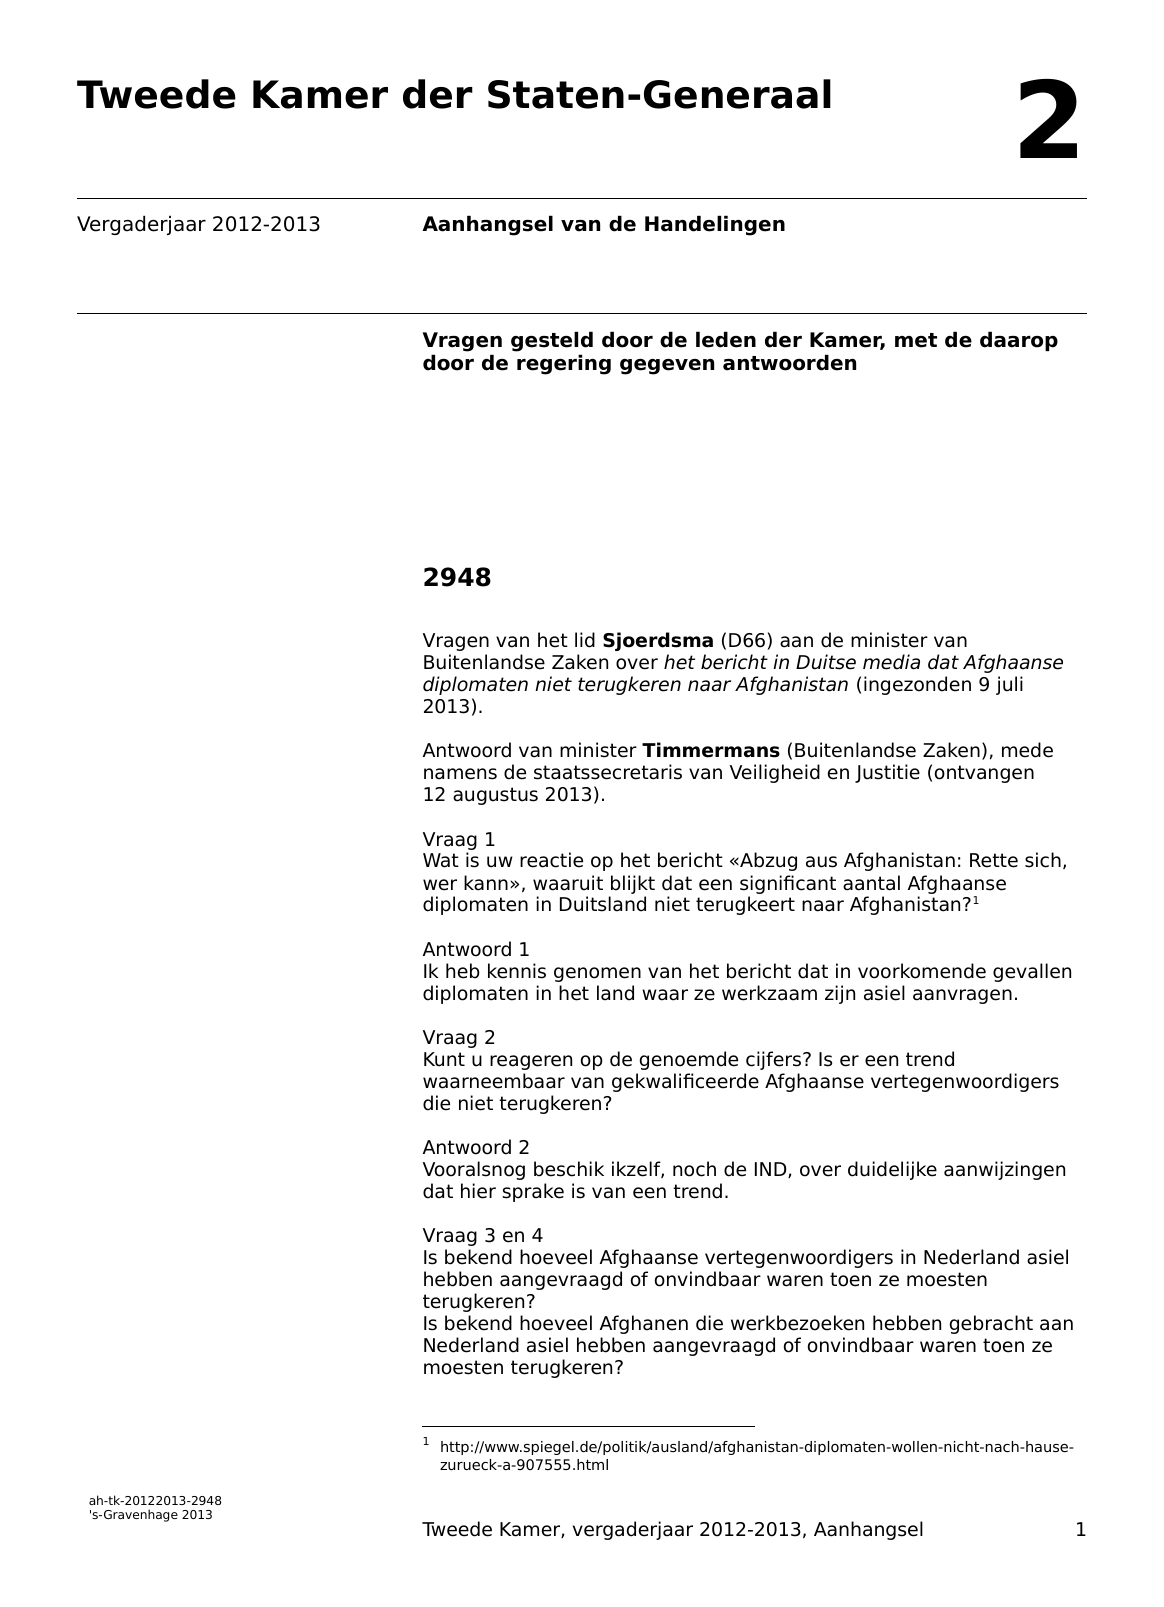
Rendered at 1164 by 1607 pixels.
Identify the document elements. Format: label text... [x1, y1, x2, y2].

text Vraag 2 [422, 1027, 1087, 1049]
text Kunt u reageren op de genoemde cijfers? Is er een trend waarneembaar van gekwalificeerde Afghaanse vertegenwoordigers die niet terugkeren? [422, 1049, 1087, 1114]
text Is bekend hoeveel Afghaanse vertegenwoordigers in Nederland asiel hebben aangevraagd of onvindbaar waren toen ze moesten terugkeren? [422, 1247, 1087, 1313]
text Antwoord 1 [422, 938, 1087, 961]
table_header 2 [886, 59, 1087, 198]
text Vooralsnog beschik ikzelf, noch de IND, over duidelijke aanwijzingen dat hier sprake is van een trend. [422, 1159, 1087, 1203]
text Antwoord 2 [422, 1137, 1087, 1159]
text Antwoord van minister Timmermans (Buitenlandse Zaken), mede namens de staatssecretaris van Veiligheid en Justitie (ontvangen 12 augustus 2013). [422, 740, 1087, 806]
text 's-Gravenhage 2013 [88, 1508, 323, 1522]
text 2948 [422, 563, 1087, 592]
text http://www.spiegel.de/politik/ausland/afghanistan-diplomaten-wollen-nicht-nach-hause-zurueck-a-907555.html [422, 1435, 1087, 1474]
text Wat is uw reactie op het bericht «Abzug aus Afghanistan: Rette sich, wer kann», waaruit blijkt dat een significant aantal Afghaanse diplomaten in Duitsland niet terugkeert naar Afghanistan? [422, 850, 1087, 916]
text Vragen van het lid Sjoerdsma (D66) aan de minister van Buitenlandse Zaken over het bericht in Duitse media dat Afghaanse diplomaten niet terugkeren naar Afghanistan (ingezonden 9 juli 2013). [422, 630, 1087, 718]
text Ik heb kennis genomen van het bericht dat in voorkomende gevallen diplomaten in het land waar ze werkzaam zijn asiel aanvragen. [422, 961, 1087, 1004]
text Vraag 3 en 4 [422, 1225, 1087, 1247]
table_header Tweede Kamer der Staten-Generaal [77, 59, 886, 198]
text ah-tk-20122013-2948 [88, 1494, 323, 1508]
text Is bekend hoeveel Afghanen die werkbezoeken hebben gebracht aan Nederland asiel hebben aangevraagd of onvindbaar waren toen ze moesten terugkeren? [422, 1313, 1087, 1379]
table_cell Vragen gesteld door de leden der Kamer, met de daarop door de regering gegeven antwoorden [422, 314, 1087, 375]
table_cell [77, 314, 422, 375]
table_cell Aanhangsel van de Handelingen [422, 199, 1087, 313]
text Vraag 1 [422, 828, 1087, 850]
table_cell Vergaderjaar 2012-2013 [77, 199, 422, 313]
